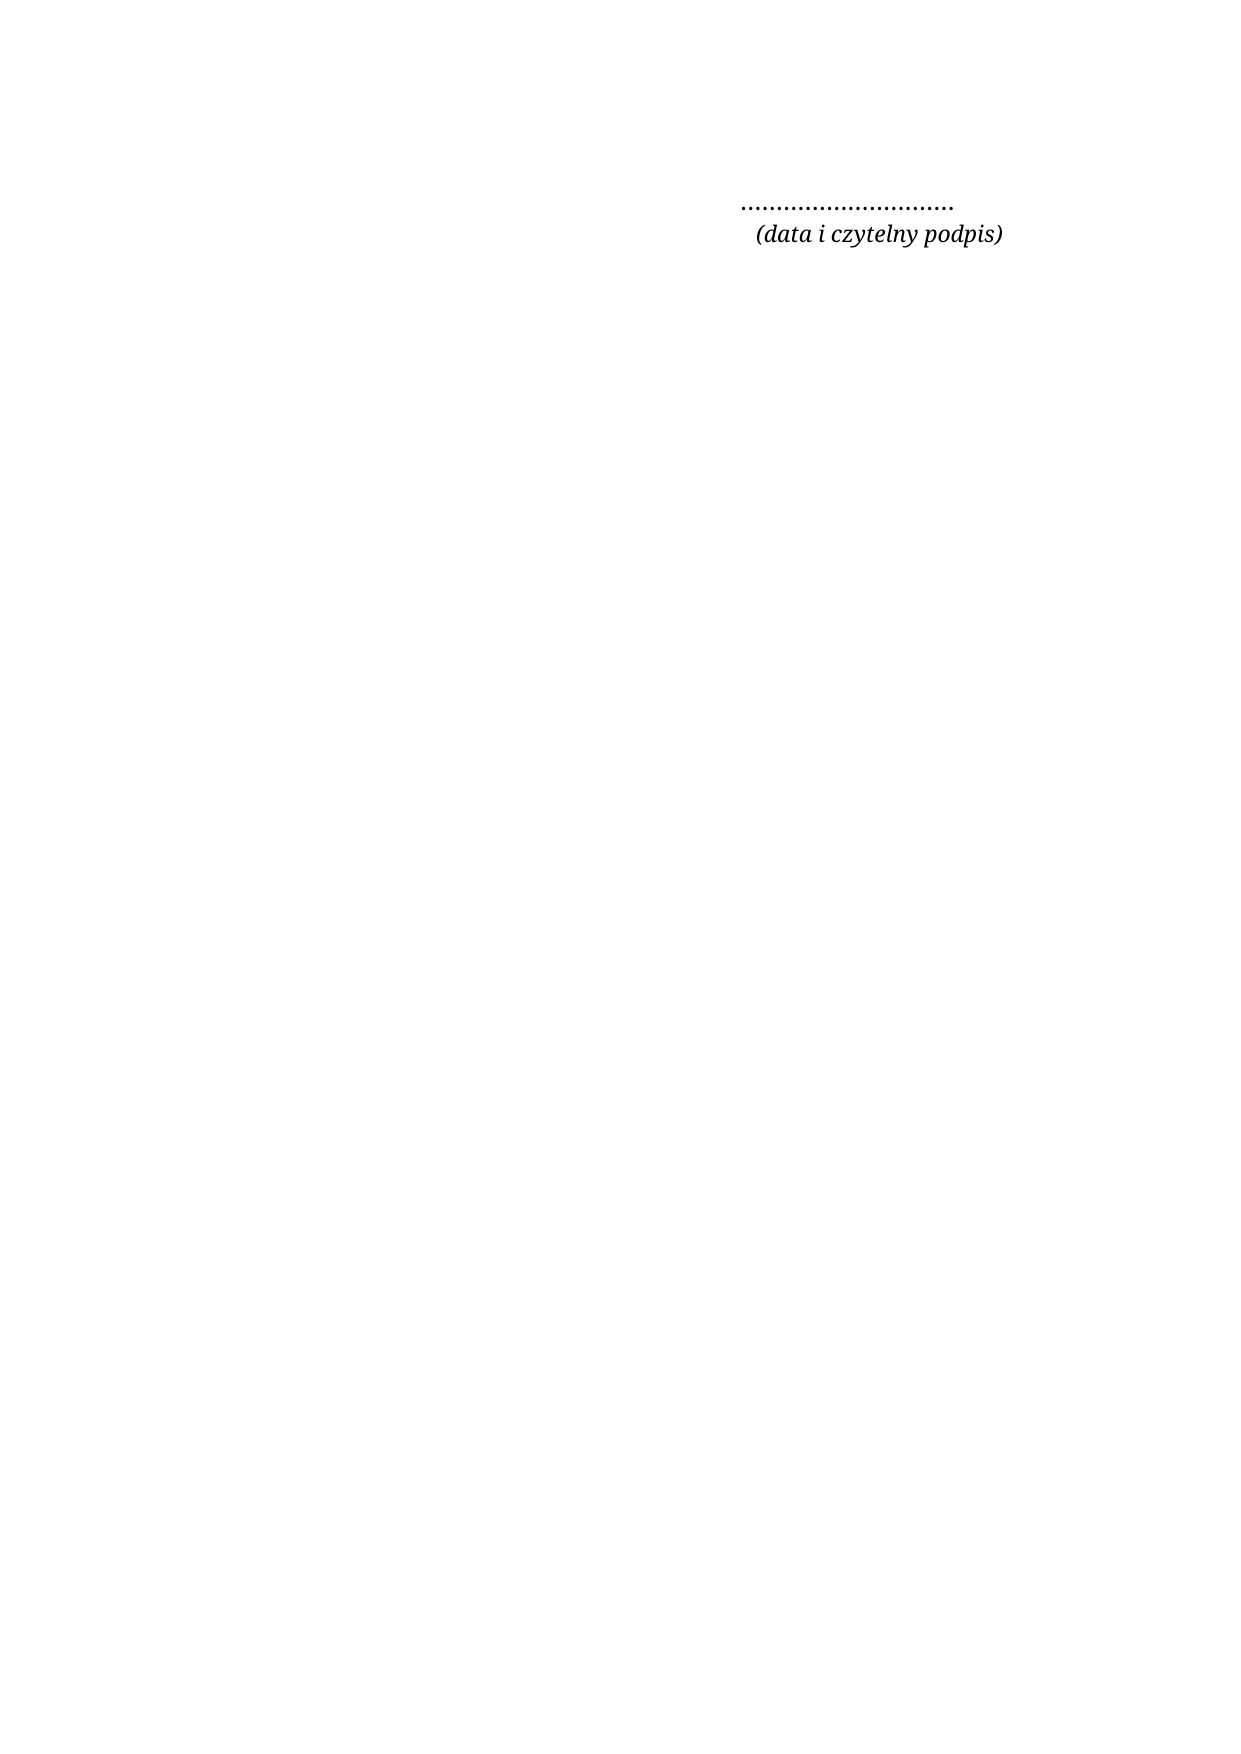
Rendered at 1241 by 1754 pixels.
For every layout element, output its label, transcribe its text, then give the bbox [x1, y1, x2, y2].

text ………………………… [150, 184, 1090, 218]
text (data i czytelny podpis) [726, 218, 1090, 249]
